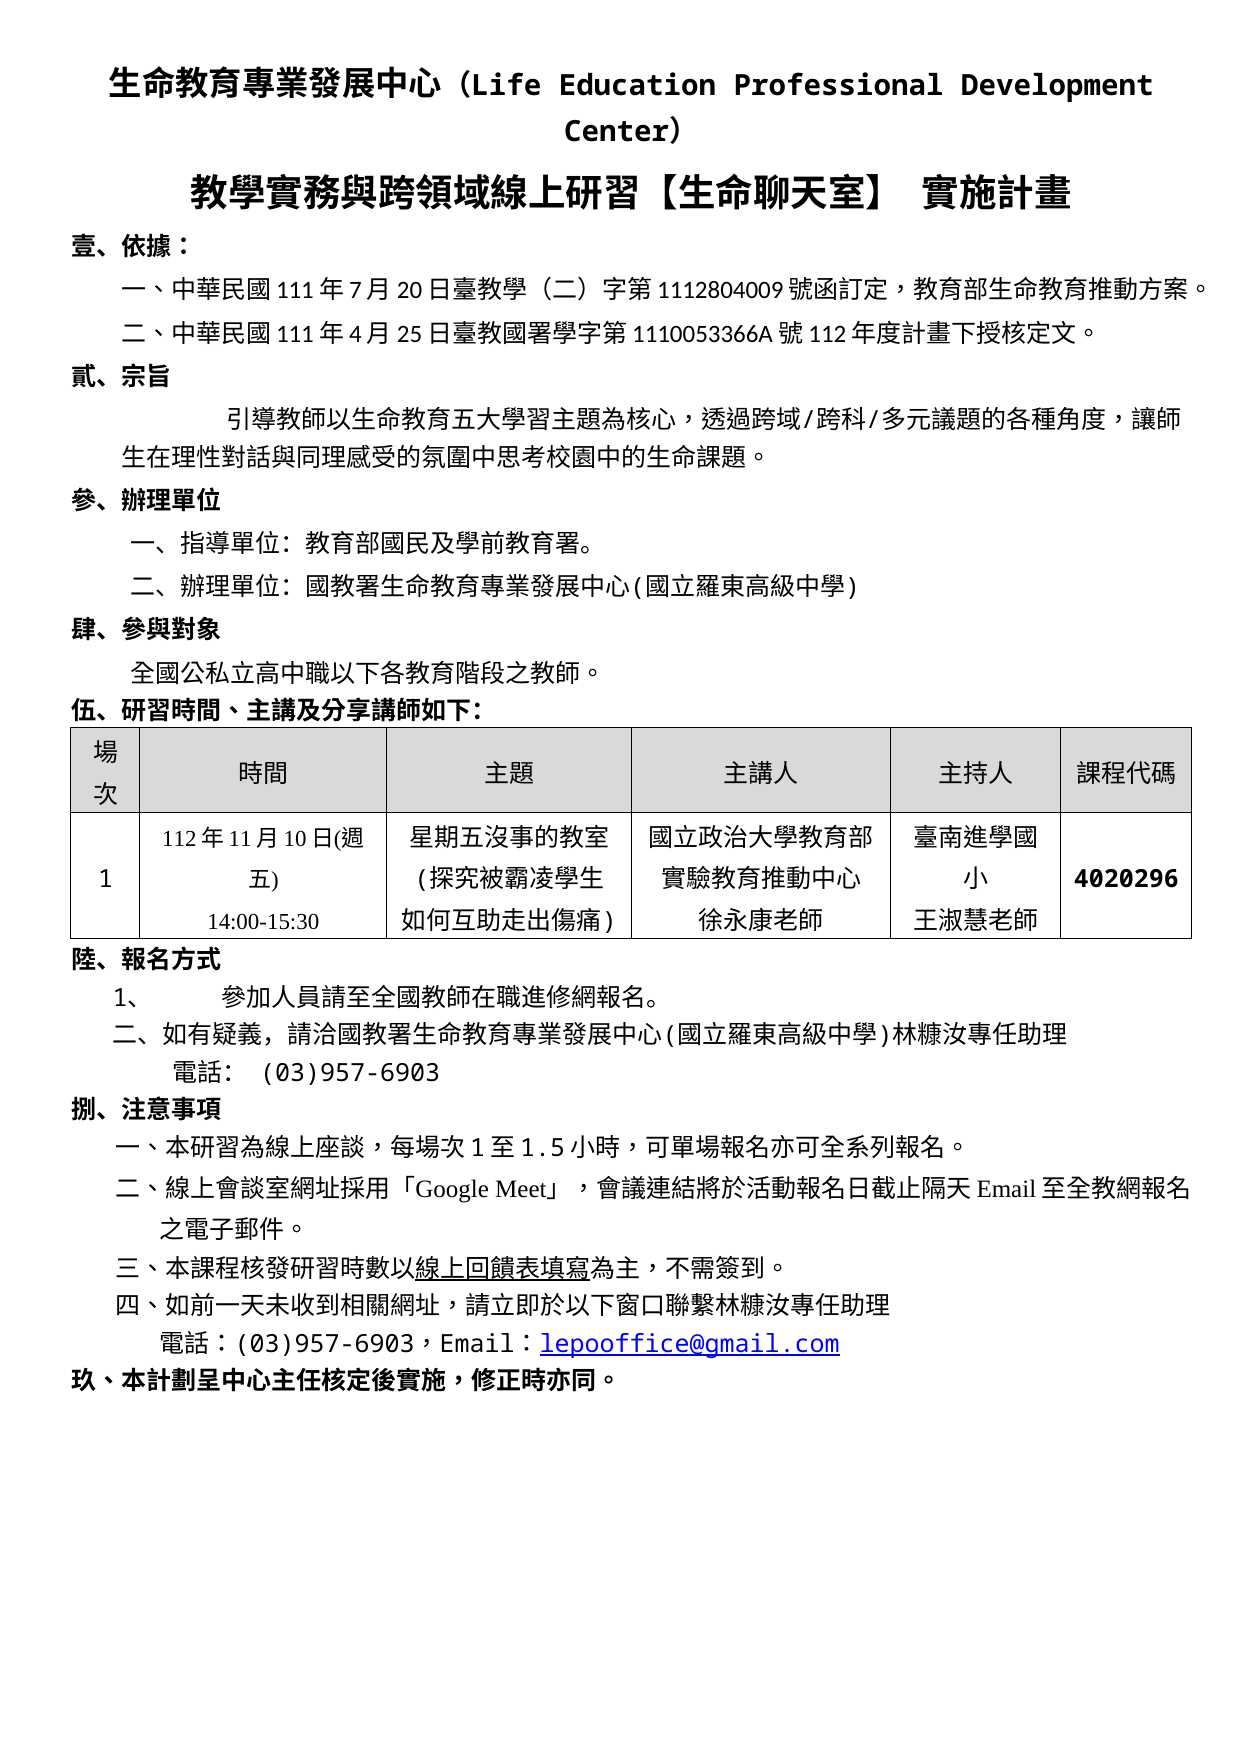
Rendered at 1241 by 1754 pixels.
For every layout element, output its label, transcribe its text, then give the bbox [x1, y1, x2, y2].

text 一、指導單位：教育部國民及學前教育署。 [96, 522, 1191, 560]
text 二、中華民國111年4月25日臺教國署學字第1110053366A號112年度計畫下授核定文。 [71, 312, 1191, 349]
table_header 課程代碼 [1061, 728, 1191, 812]
list 參加人員請至全國教師在職進修網報名。 [71, 976, 1191, 1014]
text 伍、研習時間、主講及分享講師如下： [71, 690, 1191, 727]
table_cell 國立政治大學教育部實驗教育推動中心 徐永康老師 [632, 813, 890, 938]
text 肆、參與對象 [71, 609, 1191, 646]
table_header 主持人 [891, 728, 1060, 812]
table_header 主題 [387, 728, 631, 812]
text 參、辦理單位 [71, 479, 1191, 517]
text 教學實務與跨領域線上研習【生命聊天室】 實施計畫 [71, 163, 1191, 217]
table_cell 112年11月10日(週五) 14:00-15:30 [140, 813, 386, 938]
text 貳、宗旨 [71, 355, 1191, 393]
text 四、如前一天未收到相關網址，請立即於以下窗口聯繫林糠汝專任助理 [115, 1284, 1191, 1322]
text 二、線上會談室網址採用「Google Meet」，會議連結將於活動報名日截止隔天Email至全教網報名之電子郵件。 [115, 1164, 1191, 1247]
text 二、如有疑義，請洽國教署生命教育專業發展中心(國立羅東高級中學)林糠汝專任助理 [112, 1014, 1191, 1051]
table_header 時間 [140, 728, 386, 812]
table_header 場次 [71, 728, 139, 812]
text 玖、本計劃呈中心主任核定後實施，修正時亦同。 [71, 1359, 1191, 1397]
text 二、辦理單位：國教署生命教育專業發展中心(國立羅東高級中學) [96, 566, 1191, 603]
text 生命教育專業發展中心（Life Education Professional Development Center） [71, 59, 1191, 151]
text 一、本研習為線上座談，每場次1至1.5小時，可單場報名亦可全系列報名。 [71, 1126, 1191, 1164]
table_cell 4020296 [1061, 813, 1191, 938]
text 引導教師以生命教育五大學習主題為核心，透過跨域/跨科/多元議題的各種角度，讓師生在理性對話與同理感受的氛圍中思考校園中的生命課題。 [121, 398, 1191, 473]
text 電話： (03)957-6903 [112, 1051, 1191, 1089]
text 電話：(03)957-6903，Email：lepooffice@gmail.com [71, 1322, 1191, 1359]
text 三、本課程核發研習時數以線上回饋表填寫為主，不需簽到。 [115, 1247, 1191, 1284]
text 捌、注意事項 [71, 1089, 1191, 1126]
text 一、中華民國111年7月20日臺教學（二）字第1112804009號函訂定，教育部生命教育推動方案。 [71, 269, 1191, 306]
table_cell 臺南進學國小 王淑慧老師 [891, 813, 1060, 938]
table_cell 1 [71, 813, 139, 938]
table_cell 星期五沒事的教室 (探究被霸凌學生 如何互助走出傷痛) [387, 813, 631, 938]
text 陸、報名方式 [71, 939, 1191, 976]
table_header 主講人 [632, 728, 890, 812]
text 壹、依據： [71, 226, 1191, 263]
text 全國公私立高中職以下各教育階段之教師。 [130, 652, 1191, 690]
